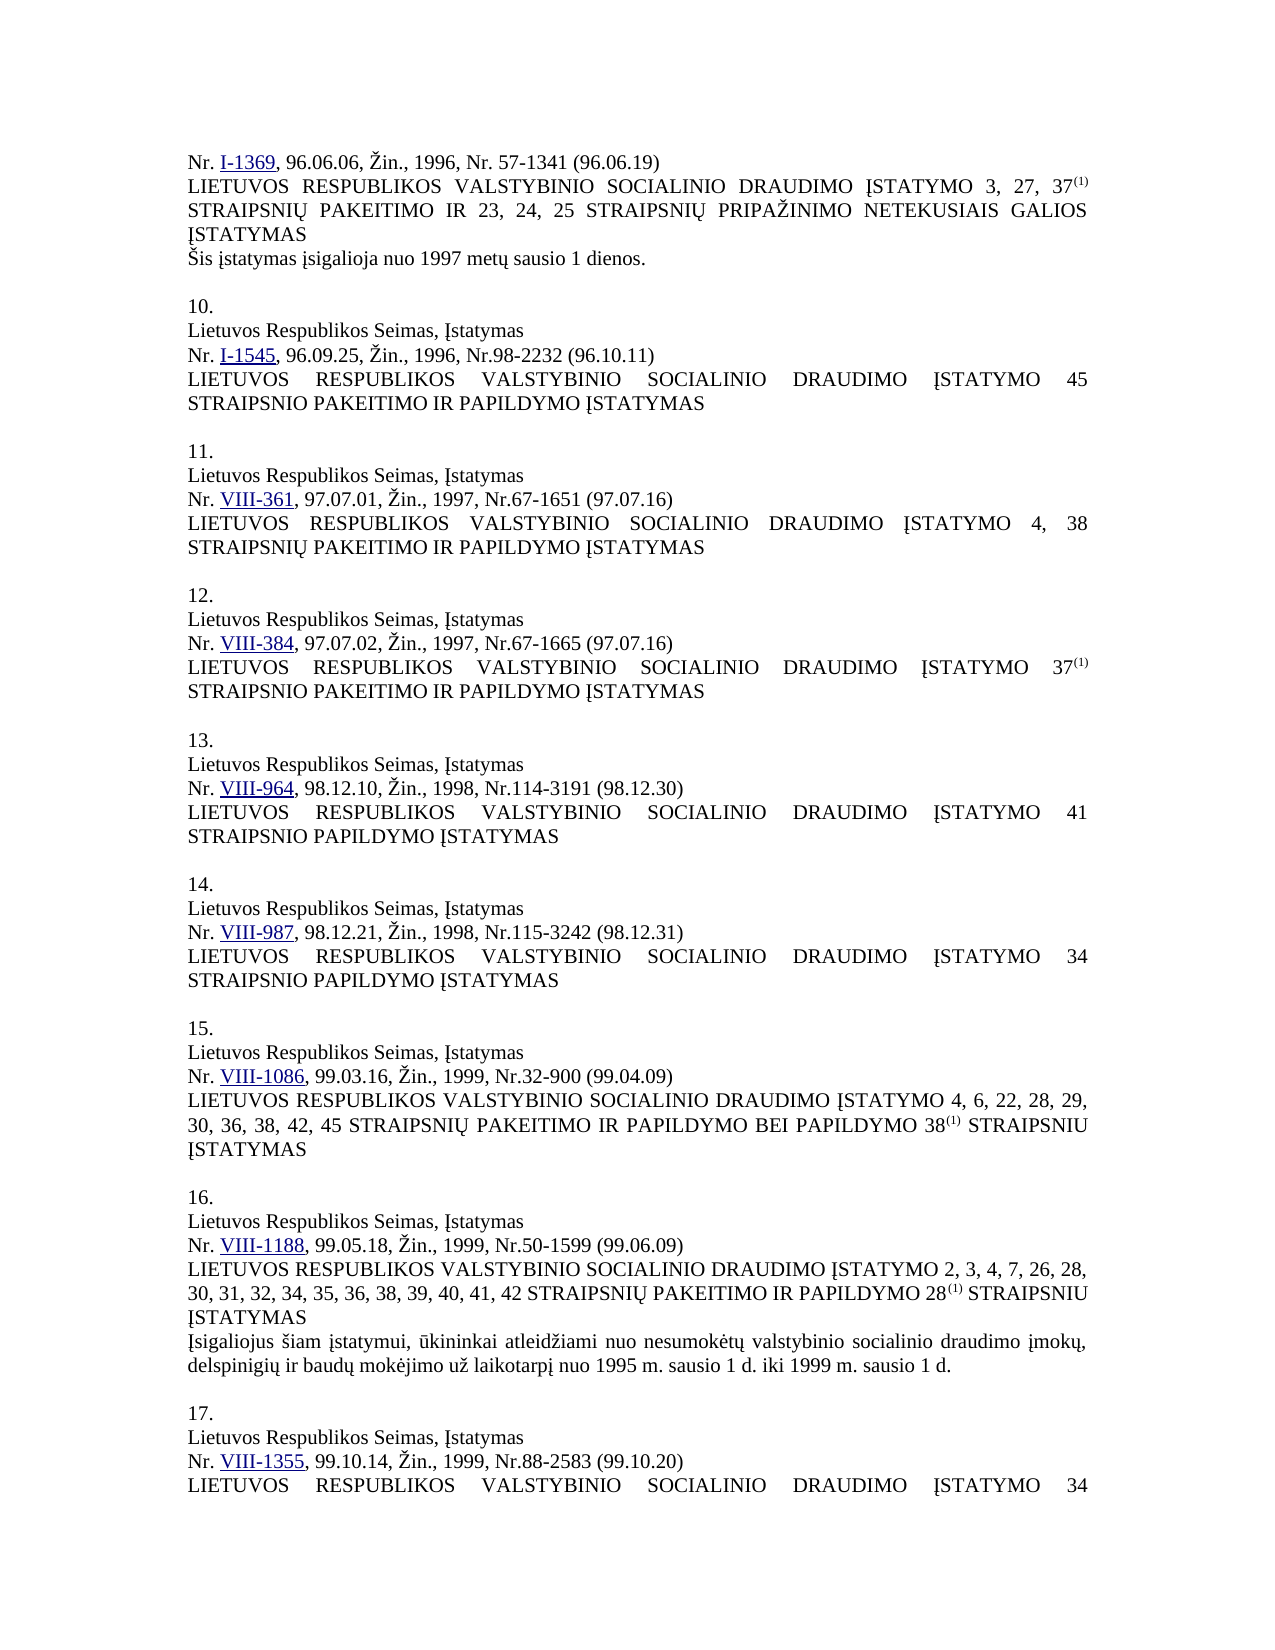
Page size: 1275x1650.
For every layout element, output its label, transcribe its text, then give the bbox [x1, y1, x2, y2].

text LIETUVOS RESPUBLIKOS VALSTYBINIO SOCIALINIO DRAUDIMO ĮSTATYMO 45 STRAIPSNIO PAKEITIMO IR PAPILDYMO ĮSTATYMAS [187, 367, 1088, 415]
text Lietuvos Respublikos Seimas, Įstatymas [187, 318, 1088, 342]
text Lietuvos Respublikos Seimas, Įstatymas [187, 463, 1088, 487]
text Nr. VIII-1188, 99.05.18, Žin., 1999, Nr.50-1599 (99.06.09) [187, 1233, 1088, 1257]
text 14. [187, 872, 1088, 896]
text Nr. I-1369, 96.06.06, Žin., 1996, Nr. 57-1341 (96.06.19) [187, 150, 1088, 174]
text 10. [187, 294, 1088, 318]
text LIETUVOS RESPUBLIKOS VALSTYBINIO SOCIALINIO DRAUDIMO ĮSTATYMO 41 STRAIPSNIO PAPILDYMO ĮSTATYMAS [187, 800, 1088, 848]
text Lietuvos Respublikos Seimas, Įstatymas [187, 607, 1088, 631]
text Nr. VIII-361, 97.07.01, Žin., 1997, Nr.67-1651 (97.07.16) [187, 487, 1088, 511]
text Nr. VIII-1086, 99.03.16, Žin., 1999, Nr.32-900 (99.04.09) [187, 1064, 1088, 1088]
text LIETUVOS RESPUBLIKOS VALSTYBINIO SOCIALINIO DRAUDIMO ĮSTATYMO 2, 3, 4, 7, 26, 28, 30, 31, 32, 34, 35, 36, 38, 39, 40, 41, 42 STRAIPSNIŲ PAKEITIMO IR PAPILDYMO 28(1) STRAIPSNIU ĮSTATYMAS [187, 1257, 1088, 1329]
text LIETUVOS RESPUBLIKOS VALSTYBINIO SOCIALINIO DRAUDIMO ĮSTATYMO 3, 27, 37(1) STRAIPSNIŲ PAKEITIMO IR 23, 24, 25 STRAIPSNIŲ PRIPAŽINIMO NETEKUSIAIS GALIOS ĮSTATYMAS [187, 174, 1088, 246]
text Lietuvos Respublikos Seimas, Įstatymas [187, 1209, 1088, 1233]
text 16. [187, 1185, 1088, 1209]
text Lietuvos Respublikos Seimas, Įstatymas [187, 1425, 1088, 1449]
text Nr. VIII-964, 98.12.10, Žin., 1998, Nr.114-3191 (98.12.30) [187, 776, 1088, 800]
text Nr. VIII-1355, 99.10.14, Žin., 1999, Nr.88-2583 (99.10.20) [187, 1449, 1088, 1473]
text 15. [187, 1016, 1088, 1040]
text 17. [187, 1401, 1088, 1425]
text Lietuvos Respublikos Seimas, Įstatymas [187, 1040, 1088, 1064]
text 11. [187, 439, 1088, 463]
text LIETUVOS RESPUBLIKOS VALSTYBINIO SOCIALINIO DRAUDIMO ĮSTATYMO 4, 38 STRAIPSNIŲ PAKEITIMO IR PAPILDYMO ĮSTATYMAS [187, 511, 1088, 559]
text Įsigaliojus šiam įstatymui, ūkininkai atleidžiami nuo nesumokėtų valstybinio socialinio draudimo įmokų, delspinigių ir baudų mokėjimo už laikotarpį nuo 1995 m. sausio 1 d. iki 1999 m. sausio 1 d. [187, 1329, 1088, 1377]
text Nr. VIII-987, 98.12.21, Žin., 1998, Nr.115-3242 (98.12.31) [187, 920, 1088, 944]
text LIETUVOS RESPUBLIKOS VALSTYBINIO SOCIALINIO DRAUDIMO ĮSTATYMO 4, 6, 22, 28, 29, 30, 36, 38, 42, 45 STRAIPSNIŲ PAKEITIMO IR PAPILDYMO BEI PAPILDYMO 38(1) STRAIPSNIU ĮSTATYMAS [187, 1088, 1088, 1161]
text 13. [187, 727, 1088, 752]
text Nr. VIII-384, 97.07.02, Žin., 1997, Nr.67-1665 (97.07.16) [187, 631, 1088, 655]
text LIETUVOS RESPUBLIKOS VALSTYBINIO SOCIALINIO DRAUDIMO ĮSTATYMO 34 [187, 1473, 1088, 1497]
text Nr. I-1545, 96.09.25, Žin., 1996, Nr.98-2232 (96.10.11) [187, 342, 1088, 367]
text LIETUVOS RESPUBLIKOS VALSTYBINIO SOCIALINIO DRAUDIMO ĮSTATYMO 37(1) STRAIPSNIO PAKEITIMO IR PAPILDYMO ĮSTATYMAS [187, 655, 1088, 703]
text LIETUVOS RESPUBLIKOS VALSTYBINIO SOCIALINIO DRAUDIMO ĮSTATYMO 34 STRAIPSNIO PAPILDYMO ĮSTATYMAS [187, 944, 1088, 992]
text Lietuvos Respublikos Seimas, Įstatymas [187, 752, 1088, 776]
text 12. [187, 583, 1088, 607]
text Lietuvos Respublikos Seimas, Įstatymas [187, 896, 1088, 920]
text Šis įstatymas įsigalioja nuo 1997 metų sausio 1 dienos. [187, 246, 1088, 270]
